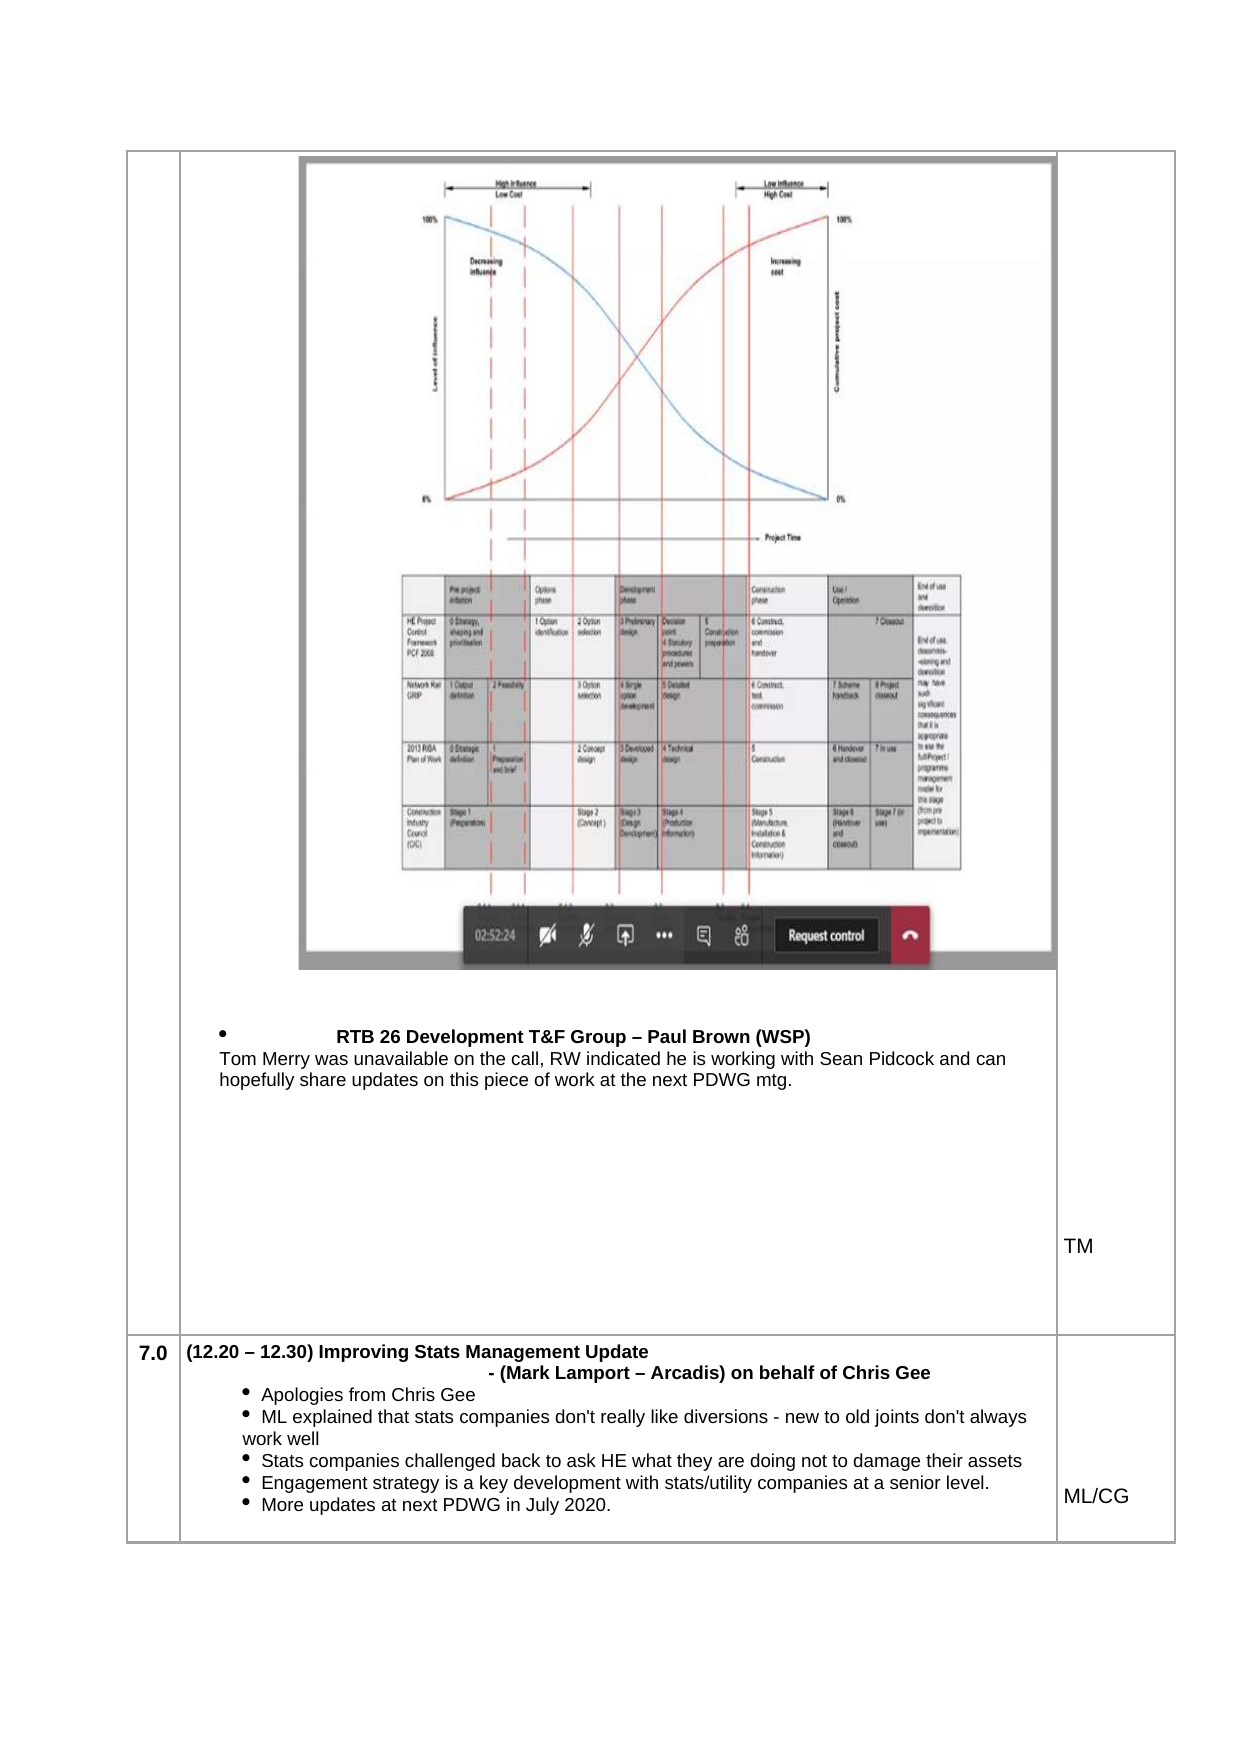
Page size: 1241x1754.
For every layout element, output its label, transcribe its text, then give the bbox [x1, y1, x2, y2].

table_cell ML/CG [1058, 1336, 1174, 1541]
table_cell [128, 152, 179, 1334]
table_cell (11.45 - 12.20) PDWG Task and Finish Group Feedback Whole Life Design T&F Group - Andrew Finch (Jacobs) AF indicated outputs from the Group are now available on the Hub website here - http://www.highwayssafetyhub.com/whole-life-safety.html Some examples include: Utility Strikes - http://www.highwayssafetyhub.com/uploads/5/1/2/9/51294565/0100.002_preliminaries_-_statutory_undertakers_-_utility_strikes_v.1.pdf Earthworks on Slopes Red Line Boundary - Working on Slopes Revetment Paving - http://www.highwayssafetyhub.com/uploads/5/1/2/9/51294565/1100.002_kerb_and_footways_-_revetment_paving_v.1.pdf Access for inspection and Testing - http://www.highwayssafetyhub.com/uploads/5/1/2/9/51294565/1500.002_technology_-_access_for_inspection_and_testing_v.1.pdf Whole Life Safety http://www.highwayssafetyhub.com/whole-life-safety.html Accident Investigation – Root Cause – Tim Goddard (Arcadis) Safety alerts shared on hub website here - http://www.highwayssafetyhub.com/alerts---highways-england.html Recent safety alerts that have been received and reviewed Results/Findings on 146 alerts received so far: RB - Root Cause is often mis-used. A description of the various cause investigations can be: Immediate cause: the most obvious reason why an adverse event happens, e.g. the guard is missing; the employee slips etc. There may be several immediate causes identified in any one adverse event. Underlying cause: the less obvious ‘system’ or ’organisational’ reason for an adverse event happening, e.g. pre-start-up machinery checks are not carried out by supervisors; the hazard has not been adequately considered via a suitable and sufficient risk assessment; production pressures are too great etc. Root cause: an initiating event or failing from which all other causes or failings spring. Root causes are generally management, planning or organisational failings. The root cause seems to rarely get back to the organisation PS - RSA's need to have a feedback loop back into design Also, (Common) Departures need to be applied on a consistent basis – it would be good if their application could be shared to make the process more efficient and speed up design delivery. Could these be shared in some form of lessons learned table – potential this could be held by PDWG on the Hub website? Constructability– Jim Tod (TwF - Tony Gee) JT is leading a Constructability Working Group on behalf of the Temporary Works Forum. The objective is to share best Constructability practice Only 3 members are client organisations currently. Participants in the TWF Constructability Working Group. Timetable for production of the document: The purpose of the Working Group is to issue something out into the community as a first draft to gain interest and 2nd draft to identify next steps. JT asked if the group felt that design could be scored for Constructability? Case studies are needed to review and trigger thoughts on what other designers have done and how these may be applied to their current project. Current draft looks at what constructability is, looks at ways of offsite procurement/fabrication, lean, procurement strategies and when they can be applied. Different stages allow different approaches for constructability - see the image below. Includes the influence possible at the start of a project and the associated costs. Some research (albeit very old) says that 40% of accidents happen as a result of design decisions. This is old data and needs new feedback and new research to be carried out. Becoming a member of the TWF allows members to discuss and influence the future of documents and guidance. TWF has a budget for research into Temporary Works. TWf has sister branches in the Middle East and New Zealand as well as America. TG fells TWf are becoming an influential body. RTB 26 Development T&F Group – Paul Brown (WSP) Tom Merry was unavailable on the call, RW indicated he is working with Sean Pidcock and can hopefully share updates on this piece of work at the next PDWG mtg. [181, 152, 1056, 1334]
table_cell TM [1058, 152, 1174, 1334]
table_cell 7.0 [128, 1336, 179, 1541]
table_cell (12.20 – 12.30) Improving Stats Management Update - (Mark Lamport – Arcadis) on behalf of Chris Gee Apologies from Chris Gee ML explained that stats companies don't really like diversions - new to old joints don't always work well Stats companies challenged back to ask HE what they are doing not to damage their assets Engagement strategy is a key development with stats/utility companies at a senior level. More updates at next PDWG in July 2020. [181, 1336, 1056, 1541]
